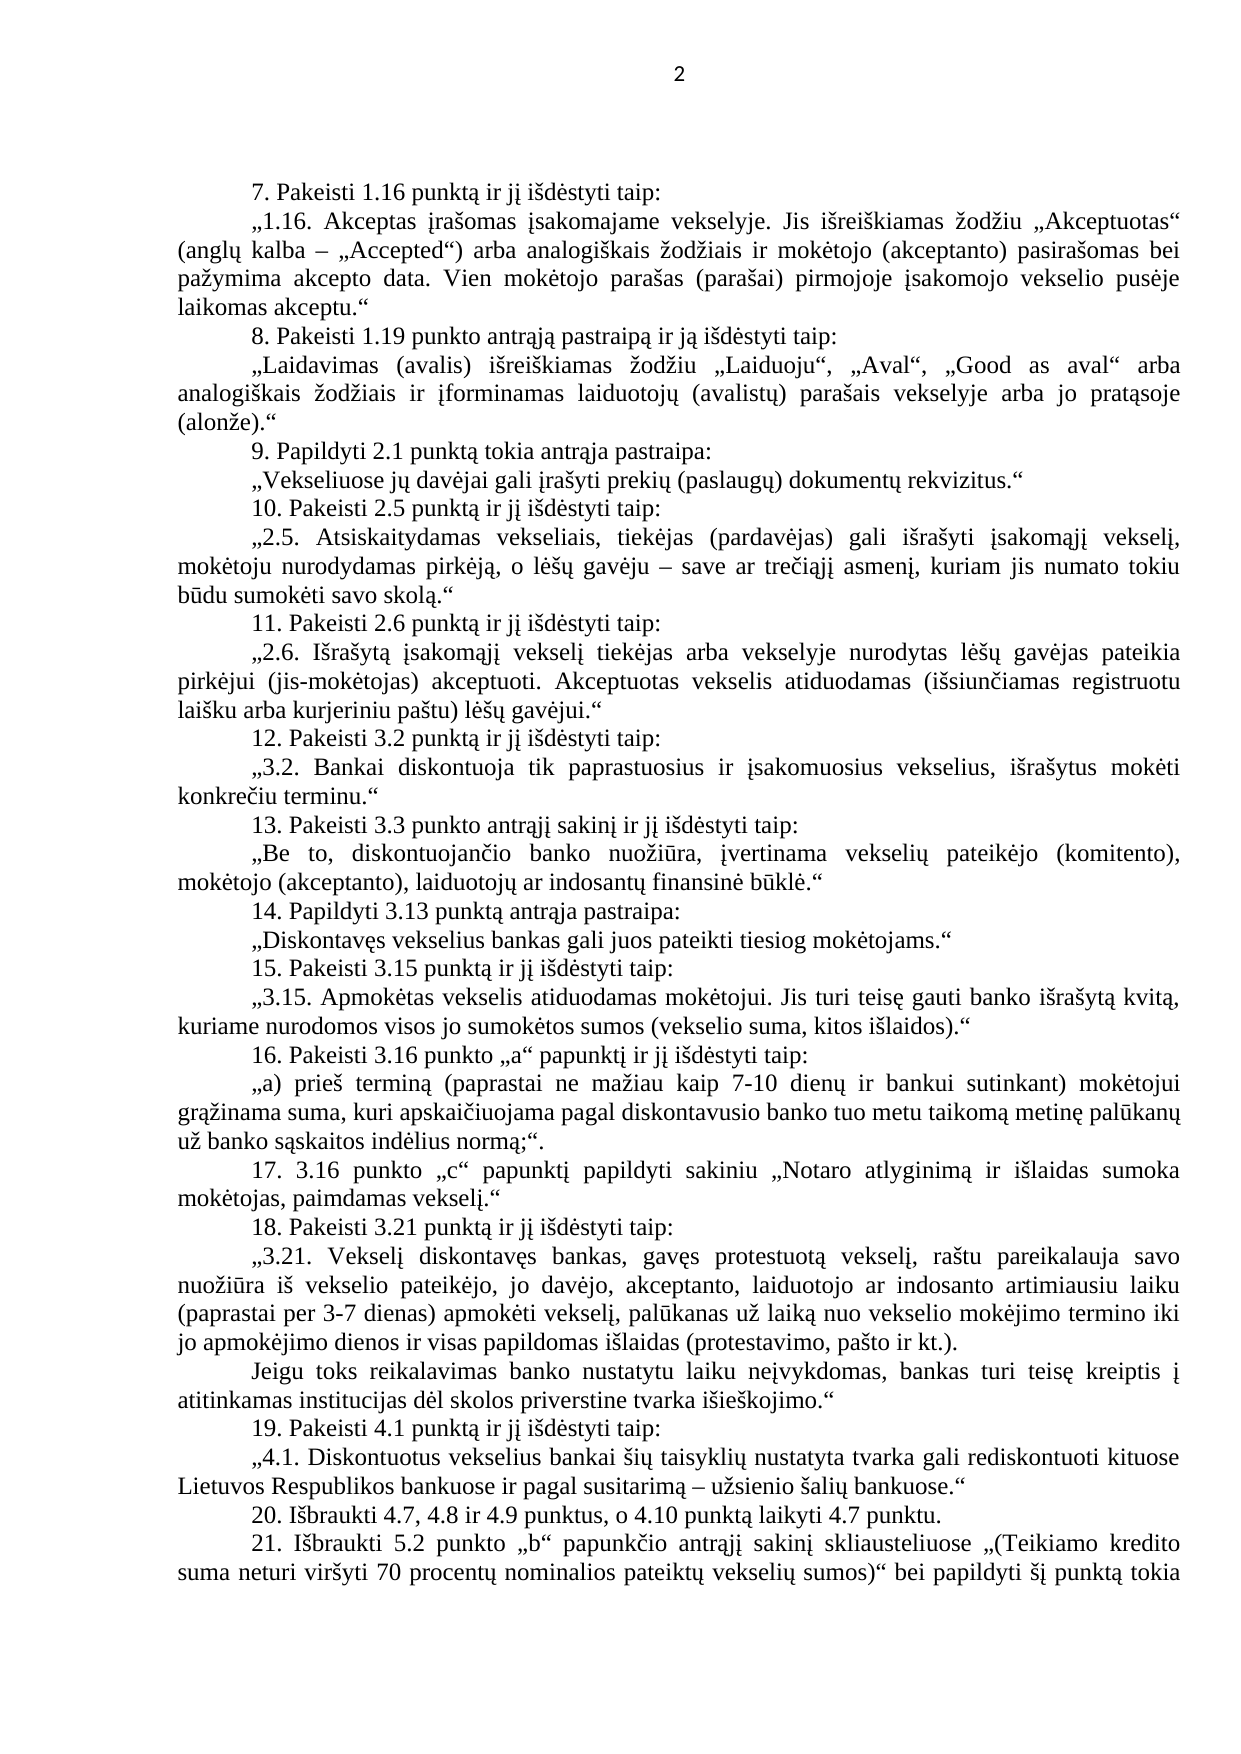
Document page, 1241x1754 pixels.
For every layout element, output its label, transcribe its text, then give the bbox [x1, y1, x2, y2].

text „3.15. Apmokėtas vekselis atiduodamas mokėtojui. Jis turi teisę gauti banko išrašytą kvitą, kuriame nurodomos visos jo sumokėtos sumos (vekselio suma, kitos išlaidos).“ [177, 982, 1181, 1040]
text 18. Pakeisti 3.21 punktą ir jį išdėstyti taip: [177, 1212, 1181, 1241]
text 8. Pakeisti 1.19 punkto antrąją pastraipą ir ją išdėstyti taip: [177, 321, 1181, 350]
text 21. Išbraukti 5.2 punkto „b“ papunkčio antrąjį sakinį skliausteliuose „(Teikiamo kredito suma neturi viršyti 70 procentų nominalios pateiktų vekselių sumos)“ bei papildyti šį punktą tokia [177, 1528, 1181, 1586]
text 17. 3.16 punkto „c“ papunktį papildyti sakiniu „Notaro atlyginimą ir išlaidas sumoka mokėtojas, paimdamas vekselį.“ [177, 1155, 1181, 1212]
text 20. Išbraukti 4.7, 4.8 ir 4.9 punktus, o 4.10 punktą laikyti 4.7 punktu. [177, 1500, 1181, 1528]
text „2.5. Atsiskaitydamas vekseliais, tiekėjas (pardavėjas) gali išrašyti įsakomąjį vekselį, mokėtoju nurodydamas pirkėją, o lėšų gavėju – save ar trečiąjį asmenį, kuriam jis numato tokiu būdu sumokėti savo skolą.“ [177, 522, 1181, 608]
text „Be to, diskontuojančio banko nuožiūra, įvertinama vekselių pateikėjo (komitento), mokėtojo (akceptanto), laiduotojų ar indosantų finansinė būklė.“ [177, 838, 1181, 896]
text 15. Pakeisti 3.15 punktą ir jį išdėstyti taip: [177, 953, 1181, 982]
text Jeigu toks reikalavimas banko nustatytu laiku neįvykdomas, bankas turi teisę kreiptis į atitinkamas institucijas dėl skolos priverstine tvarka išieškojimo.“ [177, 1356, 1181, 1413]
text „2.6. Išrašytą įsakomąjį vekselį tiekėjas arba vekselyje nurodytas lėšų gavėjas pateikia pirkėjui (jis-mokėtojas) akceptuoti. Akceptuotas vekselis atiduodamas (išsiunčiamas registruotu laišku arba kurjeriniu paštu) lėšų gavėjui.“ [177, 637, 1181, 723]
text „3.21. Vekselį diskontavęs bankas, gavęs protestuotą vekselį, raštu pareikalauja savo nuožiūra iš vekselio pateikėjo, jo davėjo, akceptanto, laiduotojo ar indosanto artimiausiu laiku (paprastai per 3-7 dienas) apmokėti vekselį, palūkanas už laiką nuo vekselio mokėjimo termino iki jo apmokėjimo dienos ir visas papildomas išlaidas (protestavimo, pašto ir kt.). [177, 1241, 1181, 1356]
text 12. Pakeisti 3.2 punktą ir jį išdėstyti taip: [177, 723, 1181, 752]
text 14. Papildyti 3.13 punktą antrąja pastraipa: [177, 896, 1181, 925]
text „Laidavimas (avalis) išreiškiamas žodžiu „Laiduoju“, „Aval“, „Good as aval“ arba analogiškais žodžiais ir įforminamas laiduotojų (avalistų) parašais vekselyje arba jo pratąsoje (alonže).“ [177, 350, 1181, 436]
text 7. Pakeisti 1.16 punktą ir jį išdėstyti taip: [177, 177, 1181, 206]
text „4.1. Diskontuotus vekselius bankai šių taisyklių nustatyta tvarka gali rediskontuoti kituose Lietuvos Respublikos bankuose ir pagal susitarimą – užsienio šalių bankuose.“ [177, 1442, 1181, 1500]
text 16. Pakeisti 3.16 punkto „a“ papunktį ir jį išdėstyti taip: [177, 1040, 1181, 1068]
text 19. Pakeisti 4.1 punktą ir jį išdėstyti taip: [177, 1413, 1181, 1442]
text 11. Pakeisti 2.6 punktą ir jį išdėstyti taip: [177, 608, 1181, 637]
text „Diskontavęs vekselius bankas gali juos pateikti tiesiog mokėtojams.“ [177, 925, 1181, 953]
text 13. Pakeisti 3.3 punkto antrąjį sakinį ir jį išdėstyti taip: [177, 810, 1181, 838]
text „3.2. Bankai diskontuoja tik paprastuosius ir įsakomuosius vekselius, išrašytus mokėti konkrečiu terminu.“ [177, 752, 1181, 810]
text „a) prieš terminą (paprastai ne mažiau kaip 7-10 dienų ir bankui sutinkant) mokėtojui grąžinama suma, kuri apskaičiuojama pagal diskontavusio banko tuo metu taikomą metinę palūkanų už banko sąskaitos indėlius normą;“. [177, 1068, 1181, 1155]
text 9. Papildyti 2.1 punktą tokia antrąja pastraipa: [177, 436, 1181, 465]
text „Vekseliuose jų davėjai gali įrašyti prekių (paslaugų) dokumentų rekvizitus.“ [177, 465, 1181, 493]
text „1.16. Akceptas įrašomas įsakomajame vekselyje. Jis išreiškiamas žodžiu „Akceptuotas“ (anglų kalba – „Accepted“) arba analogiškais žodžiais ir mokėtojo (akceptanto) pasirašomas bei pažymima akcepto data. Vien mokėtojo parašas (parašai) pirmojoje įsakomojo vekselio pusėje laikomas akceptu.“ [177, 206, 1181, 321]
text 10. Pakeisti 2.5 punktą ir jį išdėstyti taip: [177, 493, 1181, 522]
